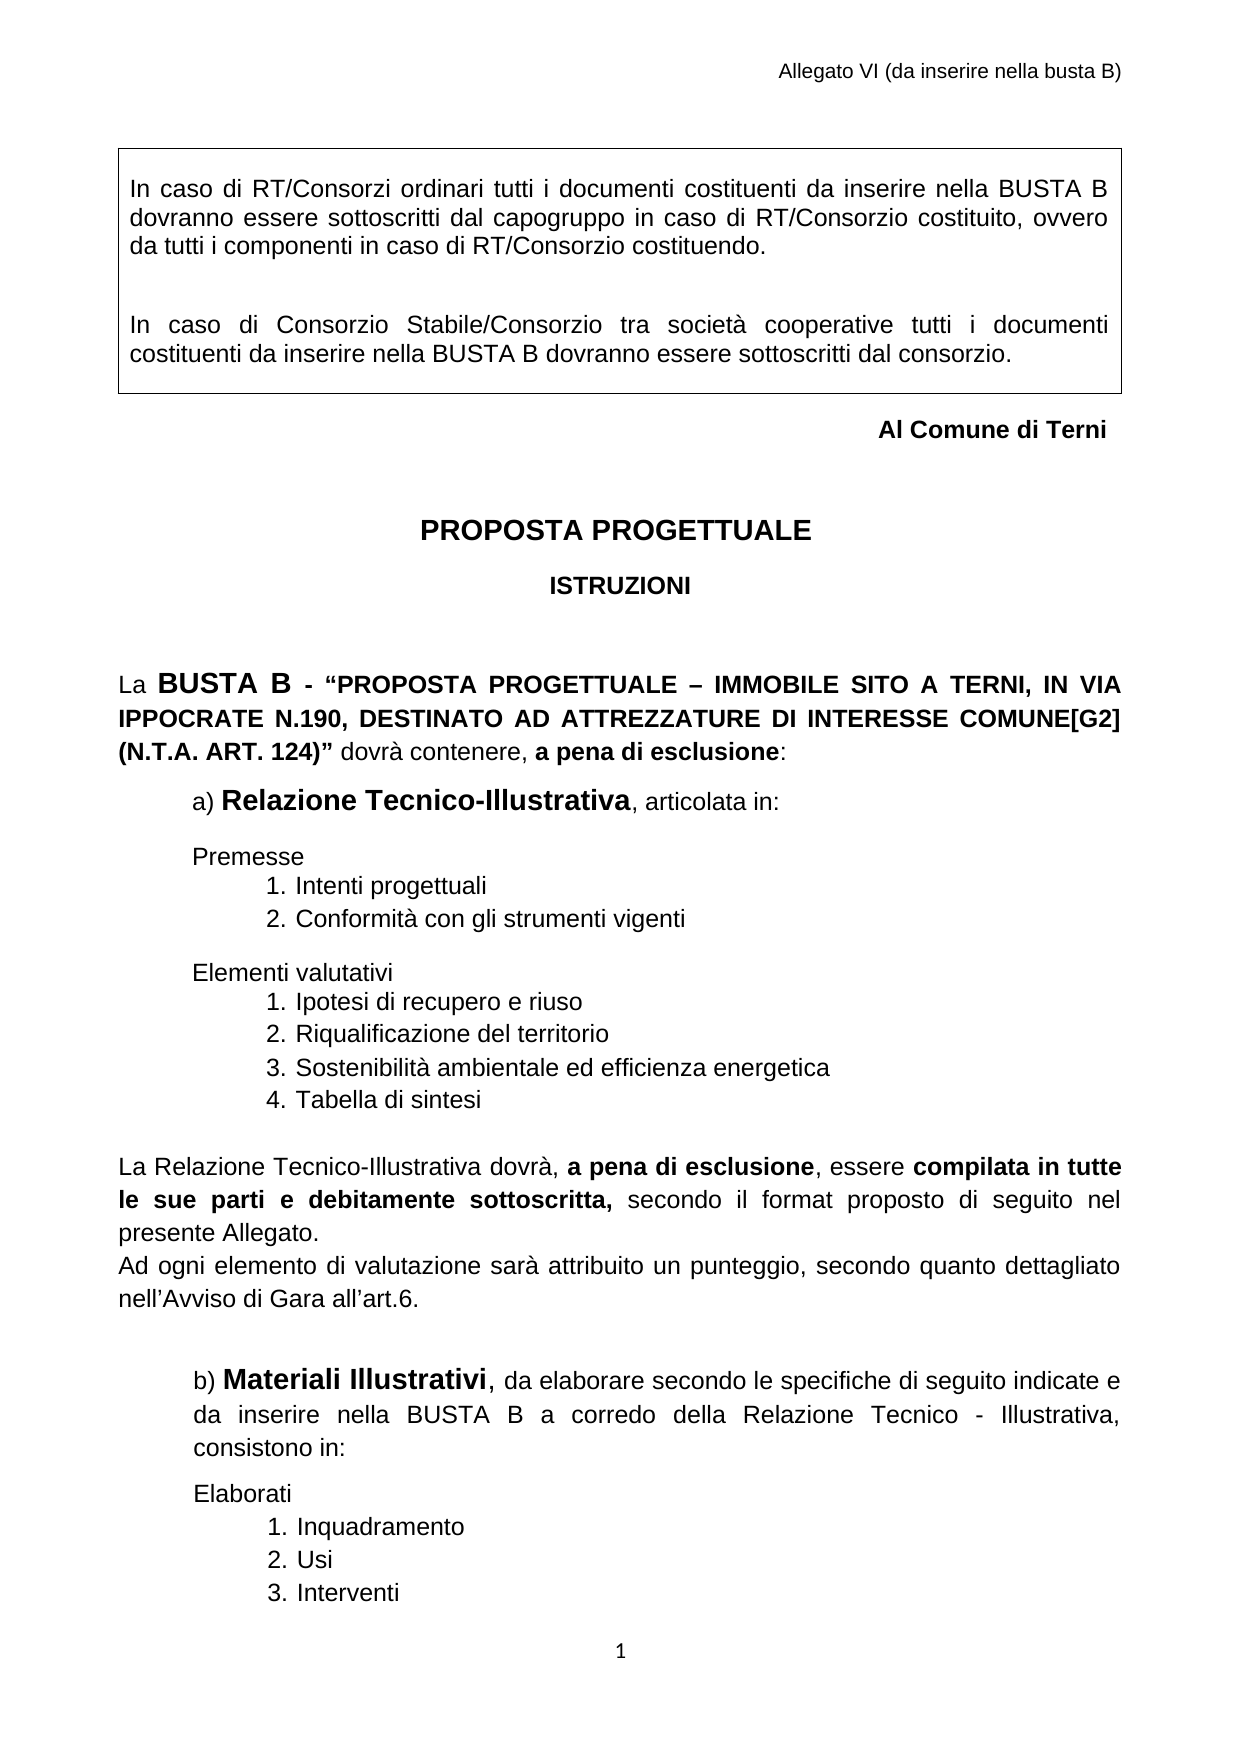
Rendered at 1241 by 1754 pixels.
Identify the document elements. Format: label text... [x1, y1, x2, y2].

text Elaborati [193, 1478, 1122, 1507]
text Al Comune di Terni [712, 415, 1114, 444]
list Tabella di sintesi [266, 1086, 1122, 1114]
text a) Relazione Tecnico-Illustrativa, articolata in: [192, 783, 1122, 816]
text PROPOSTA PROGETTUALE [118, 513, 1122, 546]
list Inquadramento [267, 1512, 1122, 1540]
text Elementi valutativi [192, 958, 1122, 986]
text La Relazione Tecnico-Illustrativa dovrà, a pena di esclusione, essere compilata in tutte le sue parti e debitamente sottoscritta, secondo il format proposto di seguito nel presente Allegato. [118, 1152, 1122, 1246]
list Riqualificazione del territorio [266, 1019, 1122, 1048]
text Ad ogni elemento di valutazione sarà attribuito un punteggio, secondo quanto dettagliato nell’Avviso di Gara all’art.6. [118, 1251, 1122, 1312]
list Usi [267, 1544, 1122, 1573]
list Conformità con gli strumenti vigenti [266, 904, 1122, 933]
text ISTRUZIONI [118, 571, 1122, 600]
text b) Materiali Illustrativi, da elaborare secondo le specifiche di seguito indicate e da inserire nella BUSTA B a corredo della Relazione Tecnico - Illustrativa, consistono in: [193, 1362, 1122, 1462]
text Premesse [192, 842, 1122, 871]
text La BUSTA B - “PROPOSTA PROGETTUALE – IMMOBILE SITO A TERNI, IN VIA IPPOCRATE N.190, DESTINATO AD ATTREZZATURE DI INTERESSE COMUNE[G2] (N.T.A. ART. 124)” dovrà contenere, a pena di esclusione: [118, 666, 1122, 766]
list Sostenibilità ambientale ed efficienza energetica [266, 1052, 1122, 1081]
list Intenti progettuali [266, 871, 1122, 899]
list Ipotesi di recupero e riuso [266, 986, 1122, 1015]
table_header In caso di RT/Consorzi ordinari tutti i documenti costituenti da inserire nella BUSTA B dovranno essere sottoscritti dal capogruppo in caso di RT/Consorzio costituito, ovvero da tutti i componenti in caso di RT/Consorzio costituendo. In caso di Consorzio Stabile/Consorzio tra società cooperative tutti i documenti costituenti da inserire nella BUSTA B dovranno essere sottoscritti dal consorzio. [119, 149, 1121, 392]
list Interventi [267, 1578, 1122, 1606]
